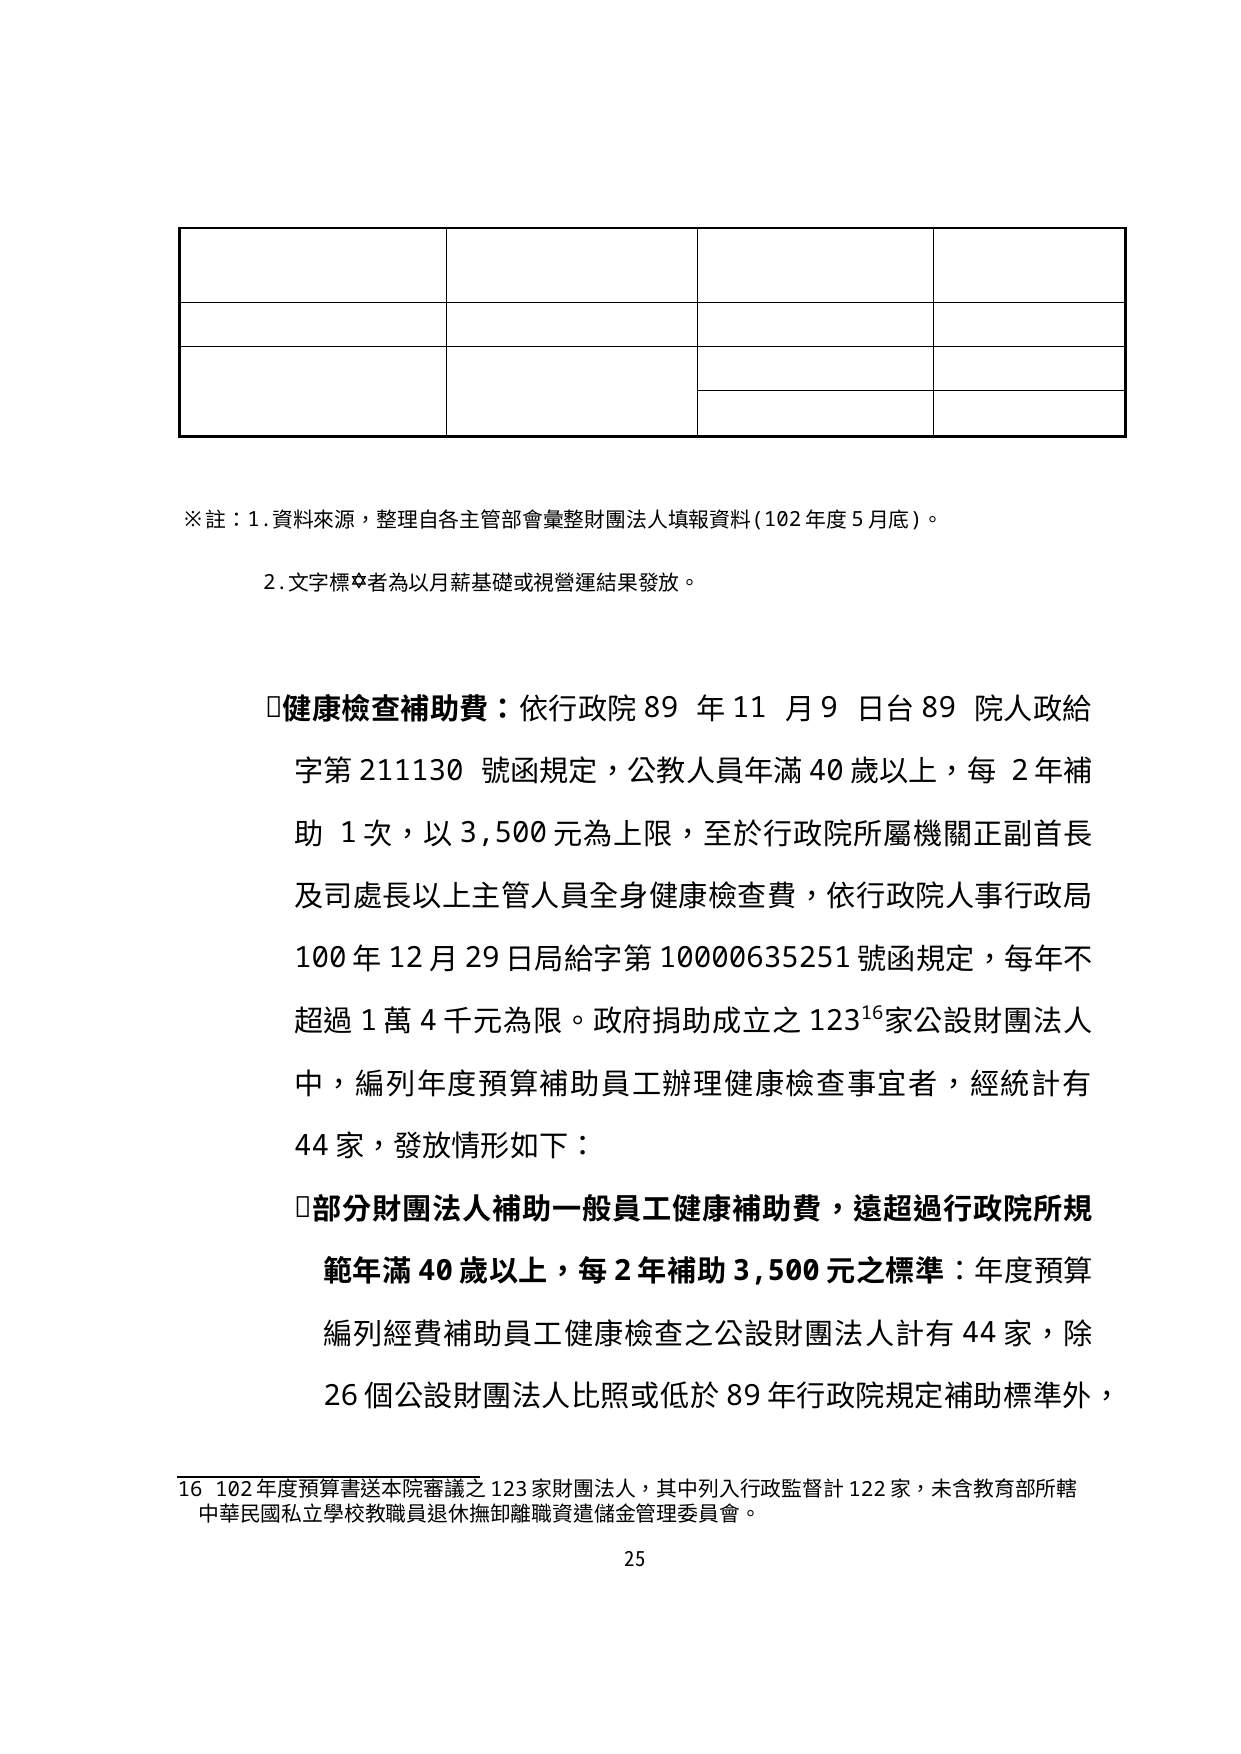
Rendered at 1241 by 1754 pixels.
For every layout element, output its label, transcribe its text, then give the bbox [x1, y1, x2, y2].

text 102年度預算書送本院審議之123家財團法人，其中列入行政監督計122家，未含教育部所轄中華民國私立學校教職員退休撫卸離職資遣儲金管理委員會。 [177, 1477, 1093, 1527]
table_cell 28.農業信用保證基金 [181, 229, 446, 302]
table_cell 60.國際合作發展基金會 [698, 347, 933, 390]
table_cell 端午及中秋2,000至3,000 [447, 303, 697, 346]
text 2.文字標者為以月薪基礎或視營運結果發放。 [143, 540, 1093, 602]
table_cell 58.環境與發展基金 [698, 229, 933, 302]
table_cell 61.國家衛生研究院 [698, 391, 933, 435]
text 部分財團法人補助一般員工健康補助費，遠超過行政院所規範年滿40歲以上，每2年補助3,500元之標準：年度預算編列經費補助員工健康檢查之公設財團法人計有44家，除26個公設財團法人比照或低於89年行政院規定補助標準外，其餘18個財團法人補助金額優於行政院支給標準，如中正農業科技社會公益基金會以2萬5,000元為上限、農村發展基金會1萬5千元及中正農業科技社會公益基金會2萬5千元為上限等(詳附表3.1.3)。 [294, 1165, 1093, 1415]
text ※註：1.資料來源，整理自各主管部會彙整財團法人填報資料(102年度5月底)。 [143, 477, 1093, 540]
table_cell 各節5,000元 [447, 229, 697, 302]
table_cell 各節1,000元(禮券) [934, 391, 1124, 435]
table_cell 各節1,000元 [934, 229, 1124, 302]
table_cell 29.中華民國電影事業發展基金會 [181, 303, 446, 346]
table_cell 各節3,000元 [934, 303, 1124, 346]
text 健康檢查補助費：依行政院89 年11 月9 日台89 院人政給字第211130 號函規定，公教人員年滿40歲以上，每 2年補助 1次，以3,500元為上限，至於行政院所屬機關正副首長及司處長以上主管人員全身健康檢查費，依行政院人事行政局100年12月29日局給字第10000635251號函規定，每年不超過1萬4千元為限。政府捐助成立之123家公設財團法人中，編列年度預算補助員工辦理健康檢查事宜者，經統計有44家，發放情形如下： [265, 665, 1093, 1165]
table_cell 59.海峽交流基金會 [698, 303, 933, 346]
table_cell 30.中央廣播電臺 [181, 347, 446, 435]
table_cell 由福委會決定 [934, 347, 1124, 390]
table_cell 各節3,000元 [447, 347, 697, 435]
